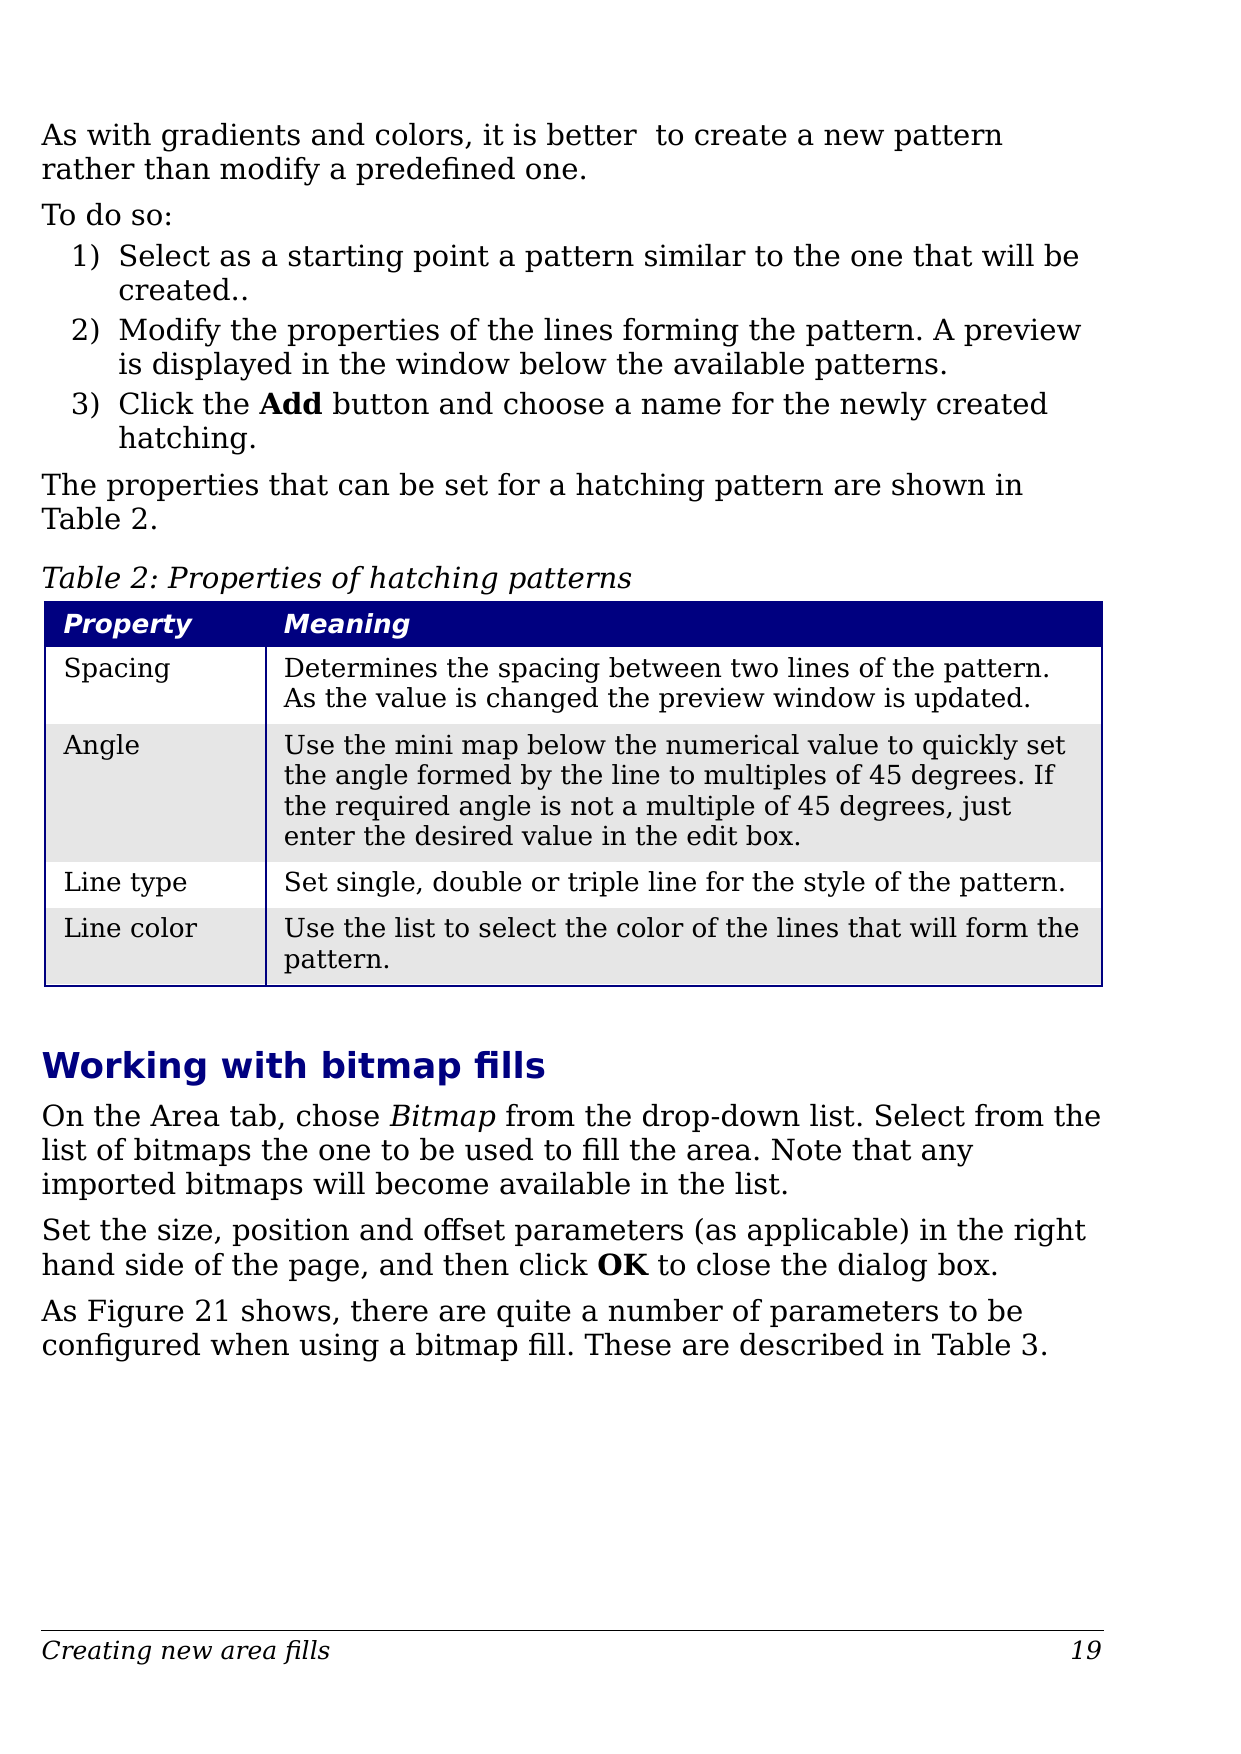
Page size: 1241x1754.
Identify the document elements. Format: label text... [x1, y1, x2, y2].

list Click the Add button and choose a name for the newly created hatching. [100, 387, 1104, 456]
list Select as a starting point a pattern similar to the one that will be created.. [100, 239, 1104, 307]
text As with gradients and colors, it is better to create a new pattern rather than modify a predefined one. [41, 118, 1104, 186]
list Modify the properties of the lines forming the pattern. A preview is displayed in the window below the available patterns. [100, 313, 1104, 381]
table_cell Determines the spacing between two lines of the pattern. As the value is changed the preview window is updated. [267, 647, 1101, 724]
table_header Meaning [267, 603, 1101, 645]
text Set the size, position and offset parameters (as applicable) in the right hand side of the page, and then click OK to close the dialog box. [41, 1213, 1104, 1282]
table_header Property [46, 603, 265, 645]
text As Figure 21 shows, there are quite a number of parameters to be configured when using a bitmap fill. These are described in Table 3. [41, 1294, 1104, 1362]
table_cell Use the mini map below the numerical value to quickly set the angle formed by the line to multiples of 45 degrees. If the required angle is not a multiple of 45 degrees, just enter the desired value in the edit box. [267, 724, 1101, 862]
text On the Area tab, chose Bitmap from the drop‑down list. Select from the list of bitmaps the one to be used to fill the area. Note that any imported bitmaps will become available in the list. [41, 1099, 1104, 1201]
text The properties that can be set for a hatching pattern are shown in Table 2. [41, 468, 1104, 536]
table_cell Angle [46, 724, 265, 862]
table_cell Spacing [46, 647, 265, 724]
table_cell Line type [46, 862, 265, 908]
table_cell Use the list to select the color of the lines that will form the pattern. [267, 908, 1101, 984]
table_cell Line color [46, 908, 265, 984]
list To do so: [41, 198, 1104, 232]
subtitle Working with bitmap fills [41, 1045, 1104, 1087]
table_cell Set single, double or triple line for the style of the pattern. [267, 862, 1101, 908]
text Table 2: Properties of hatching patterns [41, 561, 1104, 595]
